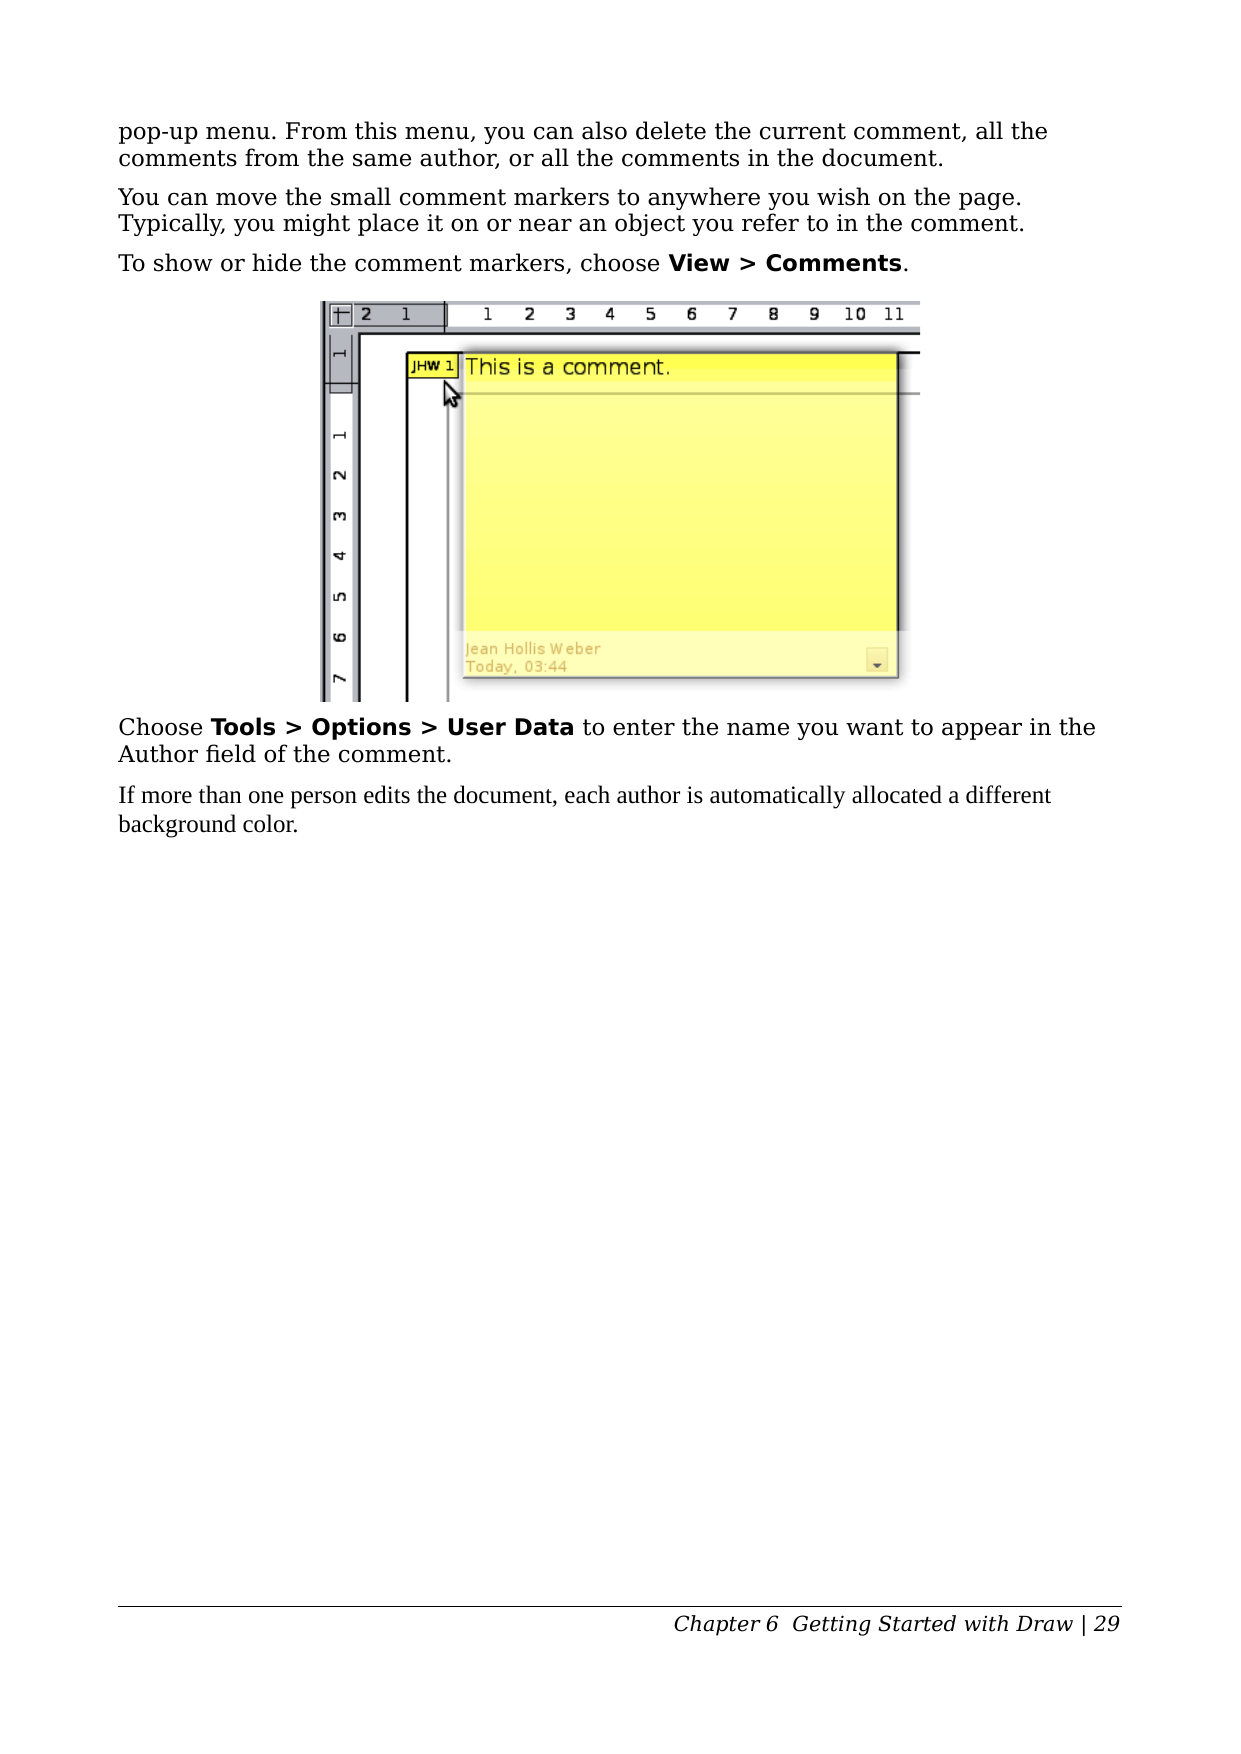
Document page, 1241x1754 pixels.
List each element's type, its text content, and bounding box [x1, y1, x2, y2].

text To show or hide the comment markers, choose View > Comments. [118, 250, 1122, 276]
text Choose Tools > Options > User Data to enter the name you want to appear in the Author field of the comment. [118, 714, 1122, 767]
text If more than one person edits the document, each author is automatically allocated a different background color. [118, 780, 1122, 837]
picture [320, 301, 921, 702]
text pop-up menu. From this menu, you can also delete the current comment, all the comments from the same author, or all the comments in the document. [118, 118, 1122, 171]
text You can move the small comment markers to anywhere you wish on the page. Typically, you might place it on or near an object you refer to in the comment. [118, 184, 1122, 237]
